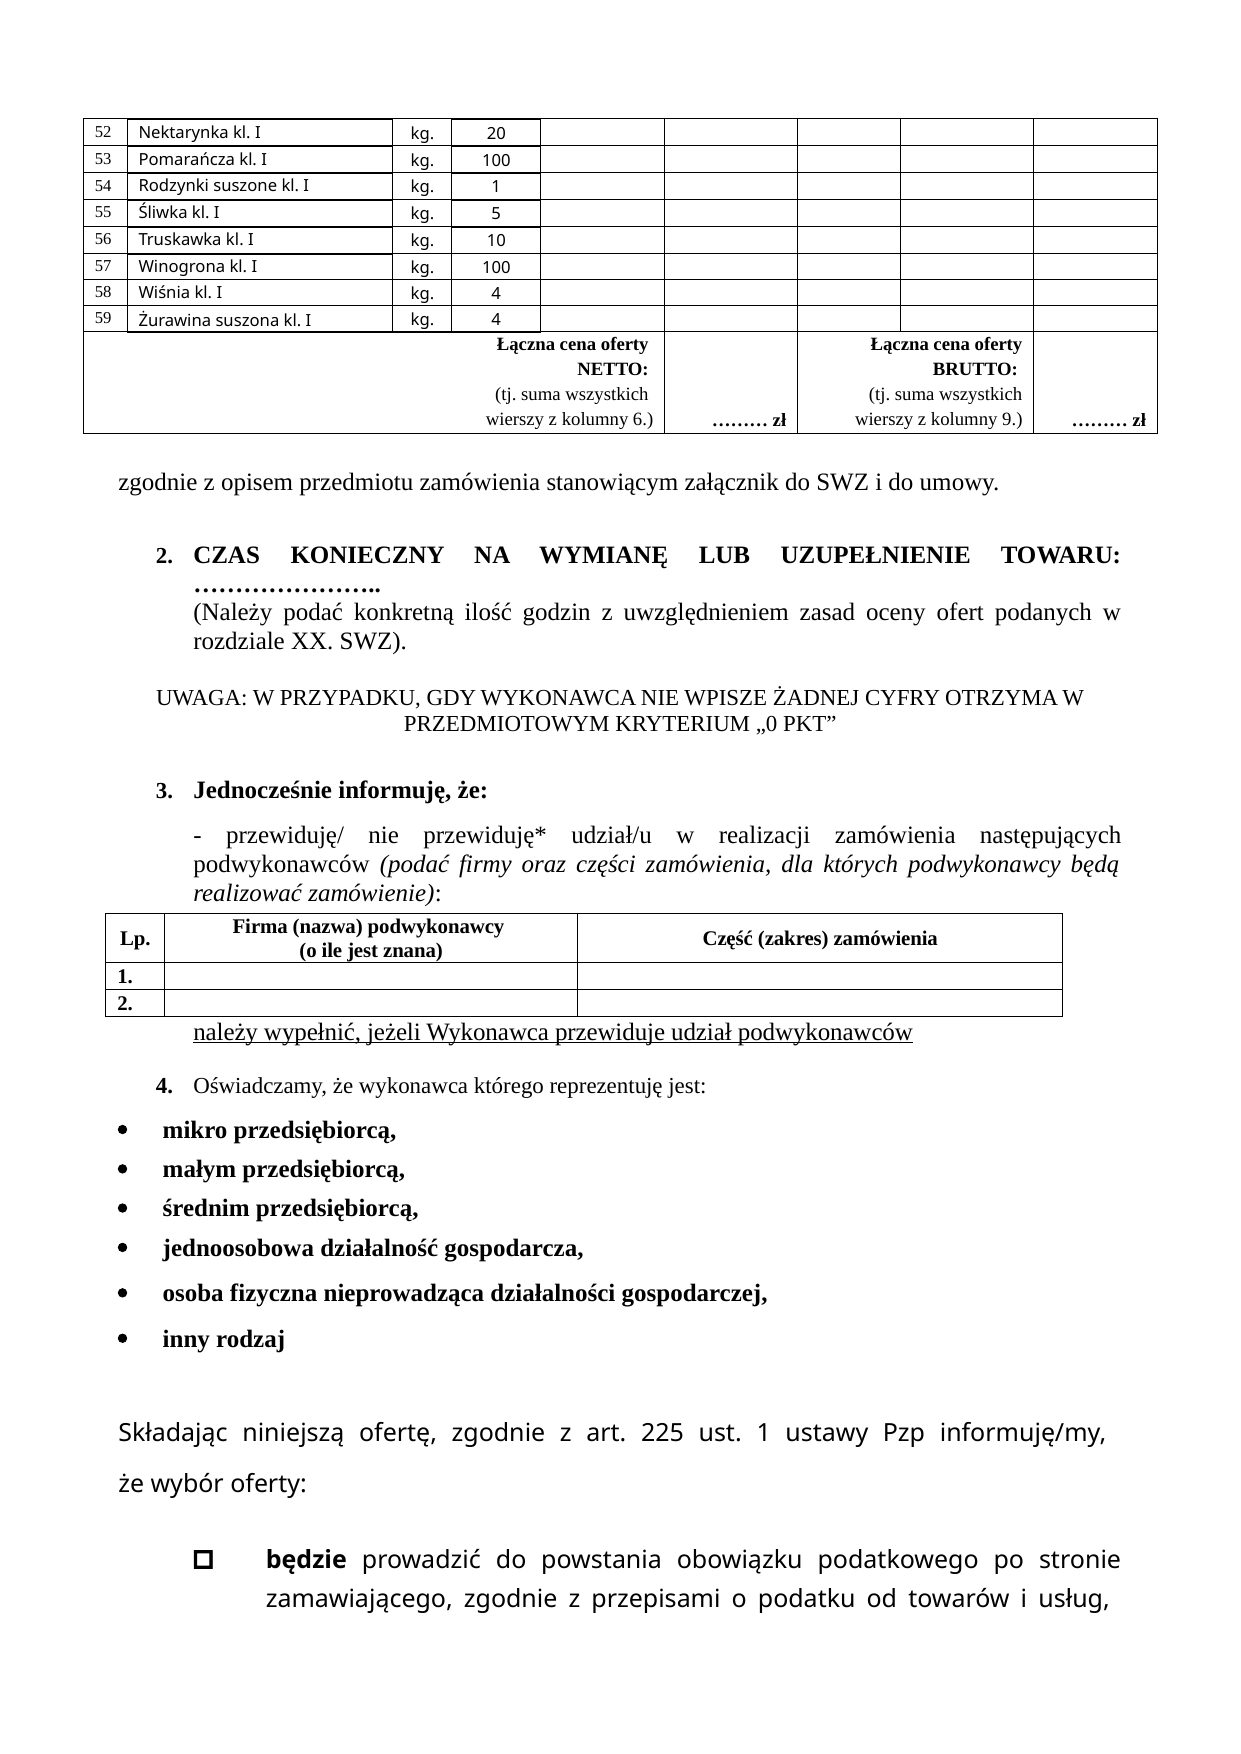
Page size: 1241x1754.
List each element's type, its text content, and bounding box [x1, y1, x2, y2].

table_cell 100 [452, 254, 540, 279]
list (Należy podać konkretną ilość godzin z uwzględnieniem zasad oceny ofert podanych w rozdziale XX. SWZ). [193, 597, 1122, 655]
table_cell [541, 200, 664, 226]
table_cell [901, 306, 1033, 331]
table_cell 59 [84, 306, 127, 331]
list CZAS KONIECZNY NA WYMIANĘ LUB UZUPEŁNIENIE TOWARU: ………………….. [156, 540, 1122, 597]
table_cell 10 [452, 228, 540, 252]
table_cell [541, 173, 664, 199]
table_cell [665, 173, 797, 199]
table_cell [1034, 173, 1157, 199]
list małym przedsiębiorcą, [118, 1154, 1122, 1183]
table_cell 4 [452, 306, 540, 331]
table_cell [541, 227, 664, 252]
table_cell [165, 963, 577, 989]
table_cell [901, 280, 1033, 305]
table_cell Winogrona kl. I [128, 255, 392, 279]
table_cell [798, 119, 900, 145]
list Oświadczamy, że wykonawca którego reprezentuję jest: [156, 1072, 1122, 1098]
table_cell 57 [84, 254, 127, 279]
list jednoosobowa działalność gospodarcza, [118, 1233, 1122, 1262]
table_cell [1034, 227, 1157, 252]
table_cell 4 [452, 280, 540, 305]
table_cell [798, 280, 900, 305]
table_cell kg. [393, 280, 451, 305]
table_cell ……… zł [1034, 332, 1157, 433]
table_cell [665, 119, 797, 145]
table_cell [541, 254, 664, 279]
table_cell [901, 119, 1033, 145]
list Składając niniejszą ofertę, zgodnie z art. 225 ust. 1 ustawy Pzp informuję/my, że wybór oferty: [118, 1415, 1122, 1500]
table_cell 53 [84, 146, 127, 172]
table_cell kg. [393, 200, 451, 226]
list Jednocześnie informuję, że: [156, 775, 1122, 804]
table_cell [541, 119, 664, 145]
table_cell [541, 280, 664, 305]
list osoba fizyczna nieprowadząca działalności gospodarczej, [118, 1278, 1122, 1307]
table_cell [901, 200, 1033, 226]
table_cell Pomarańcza kl. I [128, 147, 392, 172]
table_cell 5 [452, 201, 540, 226]
table_cell [1034, 146, 1157, 172]
table_cell [541, 146, 664, 172]
table_header Część (zakres) zamówienia [578, 914, 1062, 962]
table_cell Łączna cena oferty NETTO: (tj. suma wszystkich wierszy z kolumny 6.) [84, 332, 664, 433]
table_cell 58 [84, 280, 127, 305]
table_cell 55 [84, 200, 127, 226]
table_cell [1034, 306, 1157, 331]
table_cell kg. [393, 119, 451, 145]
table_cell [798, 146, 900, 172]
table_cell kg. [393, 173, 451, 199]
table_cell [798, 227, 900, 252]
table_cell kg. [393, 254, 451, 279]
list należy wypełnić, jeżeli Wykonawca przewiduje udział podwykonawców [193, 1017, 1122, 1046]
list inny rodzaj [118, 1324, 1122, 1352]
table_cell [1034, 280, 1157, 305]
list - przewiduję/ nie przewiduję* udział/u w realizacji zamówienia następujących podwykonawców (podać firmy oraz części zamówienia, dla których podwykonawcy będą realizować zamówienie): [193, 821, 1122, 907]
table_cell 20 [452, 120, 540, 145]
table_cell [798, 200, 900, 226]
text UWAGA: W PRZYPADKU, GDY WYKONAWCA NIE WPISZE ŻADNEJ CYFRY OTRZYMA W PRZEDMIOTOWYM KRYTERIUM „0 PKT” [118, 684, 1122, 736]
table_cell [1034, 254, 1157, 279]
table_cell [165, 990, 577, 1016]
table_cell Łączna cena oferty BRUTTO: (tj. suma wszystkich wierszy z kolumny 9.) [798, 332, 1033, 433]
table_cell Rodzynki suszone kl. I [128, 174, 392, 199]
table_cell Żurawina suszona kl. I [128, 306, 392, 331]
table_cell [798, 254, 900, 279]
table_cell [1034, 119, 1157, 145]
text  będzie prowadzić do powstania obowiązku podatkowego po stronie zamawiającego, zgodnie z przepisami o podatku od towarów i usług, [118, 1542, 1122, 1615]
table_cell 1 [452, 174, 540, 199]
table_cell Śliwka kl. I [128, 201, 392, 226]
table_cell [541, 306, 664, 331]
table_cell 52 [84, 119, 127, 145]
table_cell Wiśnia kl. I [128, 280, 392, 305]
table_cell [665, 254, 797, 279]
table_cell 54 [84, 173, 127, 199]
table_cell [798, 306, 900, 331]
table_cell [578, 990, 1062, 1016]
table_cell 2. [106, 990, 164, 1016]
table_cell [901, 227, 1033, 252]
table_cell [578, 963, 1062, 989]
table_cell 100 [452, 147, 540, 172]
table_cell [901, 254, 1033, 279]
table_cell [665, 200, 797, 226]
table_cell ……… zł [665, 332, 797, 433]
table_cell [1034, 200, 1157, 226]
table_cell [901, 146, 1033, 172]
table_cell kg. [393, 227, 451, 252]
list średnim przedsiębiorcą, [118, 1193, 1122, 1222]
text zgodnie z opisem przedmiotu zamówienia stanowiącym załącznik do SWZ i do umowy. [118, 467, 1122, 496]
table_cell [665, 280, 797, 305]
table_cell Nektarynka kl. I [128, 120, 392, 145]
table_cell [665, 306, 797, 331]
table_cell Truskawka kl. I [128, 228, 392, 252]
table_header Lp. [106, 914, 164, 962]
table_cell [901, 173, 1033, 199]
list mikro przedsiębiorcą, [118, 1115, 1122, 1144]
table_cell 56 [84, 227, 127, 252]
table_cell kg. [393, 306, 451, 331]
table_cell [798, 173, 900, 199]
table_cell kg. [393, 146, 451, 172]
table_cell [665, 146, 797, 172]
table_cell 1. [106, 963, 164, 989]
table_cell [665, 227, 797, 252]
